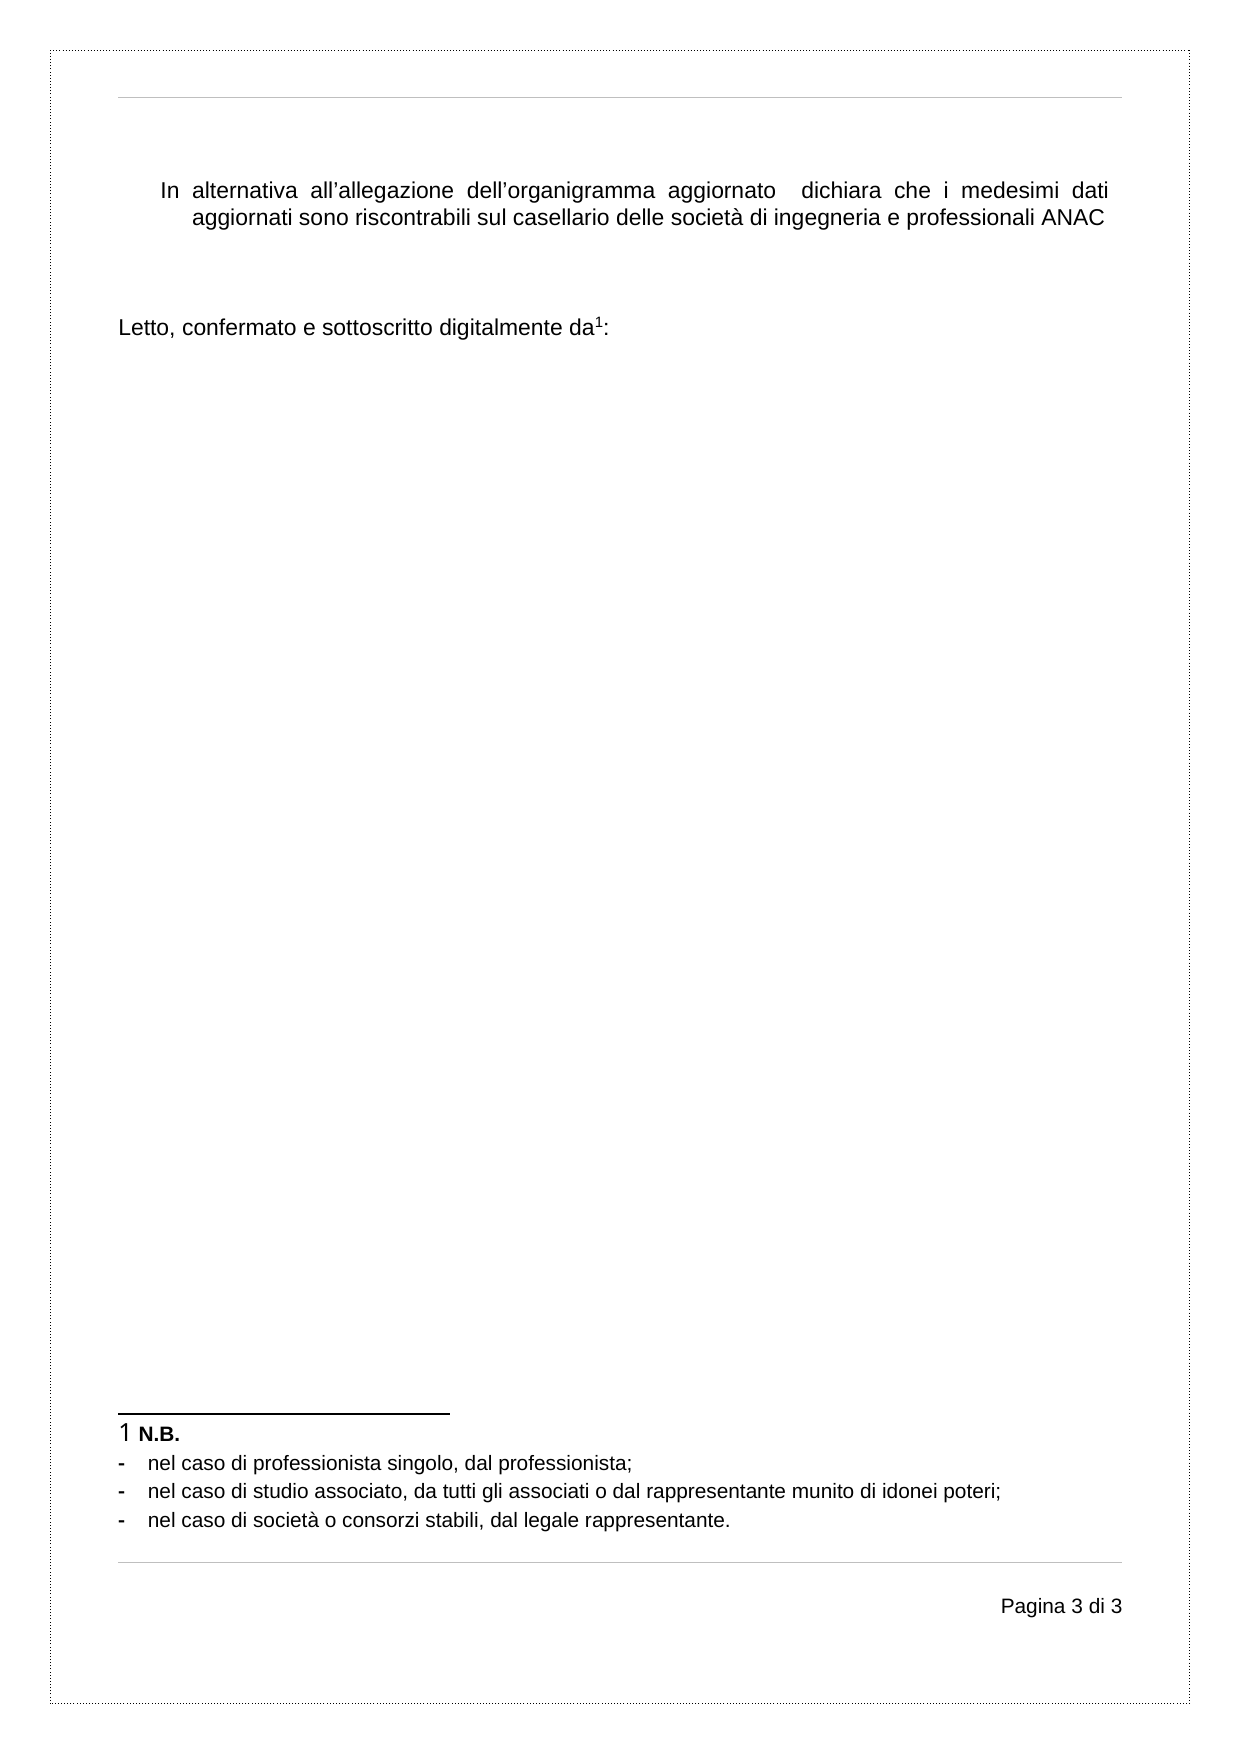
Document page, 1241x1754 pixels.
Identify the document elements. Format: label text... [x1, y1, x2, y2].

list nel caso di società o consorzi stabili, dal legale rappresentante. [118, 1505, 1122, 1533]
text N.B. [118, 1414, 1122, 1448]
list nel caso di professionista singolo, dal professionista; [118, 1448, 1122, 1477]
text In alternativa all’allegazione dell’organigramma aggiornato dichiara che i medesimi dati aggiornati sono riscontrabili sul casellario delle società di ingegneria e professionali ANAC [118, 177, 1122, 230]
list nel caso di studio associato, da tutti gli associati o dal rappresentante munito di idonei poteri; [118, 1477, 1122, 1505]
text Letto, confermato e sottoscritto digitalmente da: [118, 314, 1122, 340]
